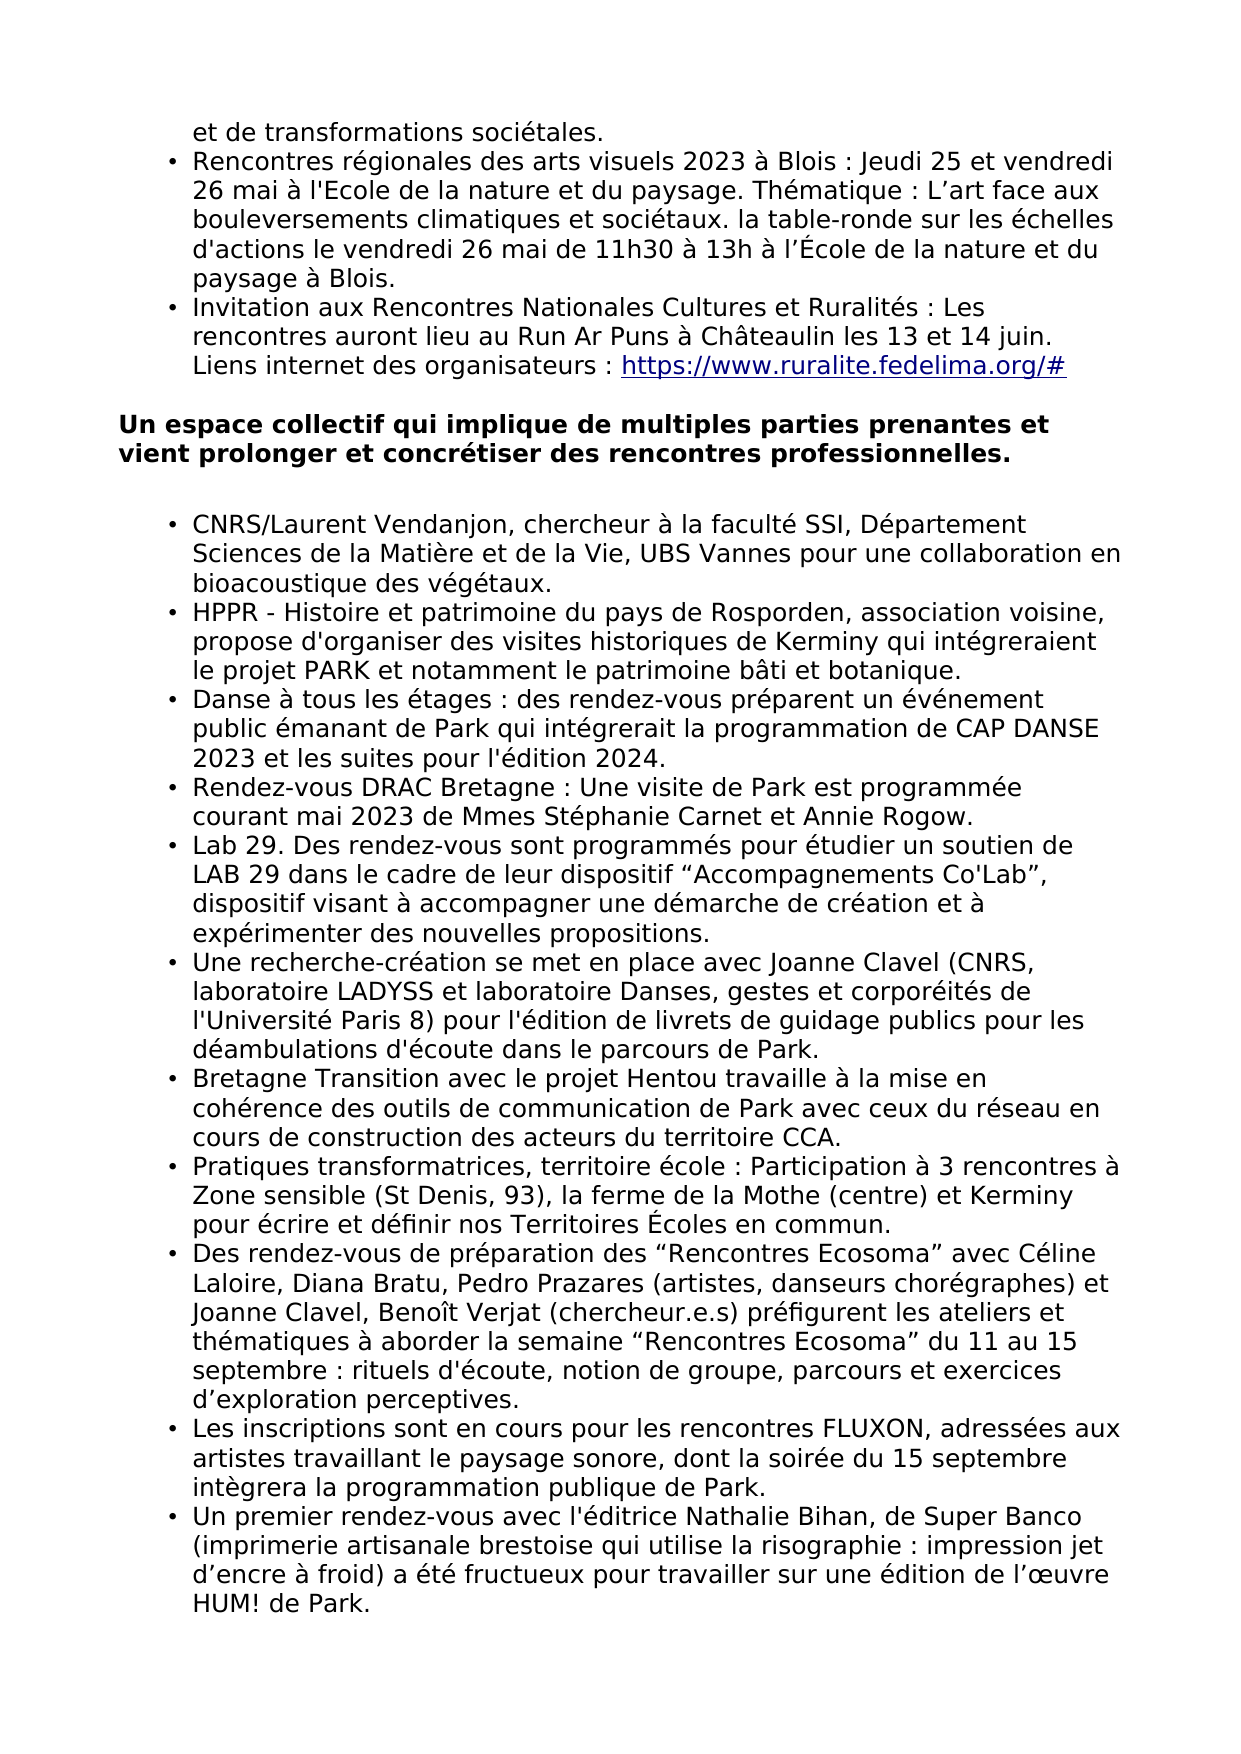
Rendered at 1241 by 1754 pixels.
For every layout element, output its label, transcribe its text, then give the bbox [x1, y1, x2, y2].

list Un premier rendez-vous avec l'éditrice Nathalie Bihan, de Super Banco (imprimerie artisanale brestoise qui utilise la risographie : impression jet d’encre à froid) a été fructueux pour travailler sur une édition de l’œuvre HUM! de Park. [177, 1502, 1122, 1619]
list HPPR - Histoire et patrimoine du pays de Rosporden, association voisine, propose d'organiser des visites historiques de Kerminy qui intégreraient le projet PARK et notamment le patrimoine bâti et botanique. [177, 598, 1122, 685]
list Une recherche-création se met en place avec Joanne Clavel (CNRS, laboratoire LADYSS et laboratoire Danses, gestes et corporéités de l'Université Paris 8) pour l'édition de livrets de guidage publics pour les déambulations d'écoute dans le parcours de Park. [177, 948, 1122, 1064]
list CNRS/Laurent Vendanjon, chercheur à la faculté SSI, Département Sciences de la Matière et de la Vie, UBS Vannes pour une collaboration en bioacoustique des végétaux. [177, 510, 1122, 598]
list Bretagne Transition avec le projet Hentou travaille à la mise en cohérence des outils de communication de Park avec ceux du réseau en cours de construction des acteurs du territoire CCA. [177, 1064, 1122, 1152]
list Lab 29. Des rendez-vous sont programmés pour étudier un soutien de LAB 29 dans le cadre de leur dispositif “Accompagnements Co'Lab”, dispositif visant à accompagner une démarche de création et à expérimenter des nouvelles propositions. [177, 831, 1122, 948]
list Des rendez-vous de préparation des “Rencontres Ecosoma” avec Céline Laloire, Diana Bratu, Pedro Prazares (artistes, danseurs chorégraphes) et Joanne Clavel, Benoît Verjat (chercheur.e.s) préfigurent les ateliers et thématiques à aborder la semaine “Rencontres Ecosoma” du 11 au 15 septembre : rituels d'écoute, notion de groupe, parcours et exercices d’exploration perceptives. [177, 1239, 1122, 1414]
list Les inscriptions sont en cours pour les rencontres FLUXON, adressées aux artistes travaillant le paysage sonore, dont la soirée du 15 septembre intègrera la programmation publique de Park. [177, 1414, 1122, 1502]
text Un espace collectif qui implique de multiples parties prenantes et vient prolonger et concrétiser des rencontres professionnelles. [118, 410, 1122, 468]
list Invitation aux Rencontres Nationales Cultures et Ruralités : Les rencontres auront lieu au Run Ar Puns à Châteaulin les 13 et 14 juin. Liens internet des organisateurs : https://www.ruralite.fedelima.org/# [177, 293, 1122, 381]
list Rendez-vous DRAC Bretagne : Une visite de Park est programmée courant mai 2023 de Mmes Stéphanie Carnet et Annie Rogow. [177, 773, 1122, 831]
list Rencontres régionales des arts visuels 2023 à Blois : Jeudi 25 et vendredi 26 mai à l'Ecole de la nature et du paysage. Thématique : L’art face aux bouleversements climatiques et sociétaux. la table-ronde sur les échelles d'actions le vendredi 26 mai de 11h30 à 13h à l’École de la nature et du paysage à Blois. [177, 147, 1122, 293]
list Danse à tous les étages : des rendez-vous préparent un événement public émanant de Park qui intégrerait la programmation de CAP DANSE 2023 et les suites pour l'édition 2024. [177, 685, 1122, 773]
list Pratiques transformatrices, territoire école : Participation à 3 rencontres à Zone sensible (St Denis, 93), la ferme de la Mothe (centre) et Kerminy pour écrire et définir nos Territoires Écoles en commun. [177, 1152, 1122, 1239]
list et de transformations sociétales. [177, 118, 1122, 147]
